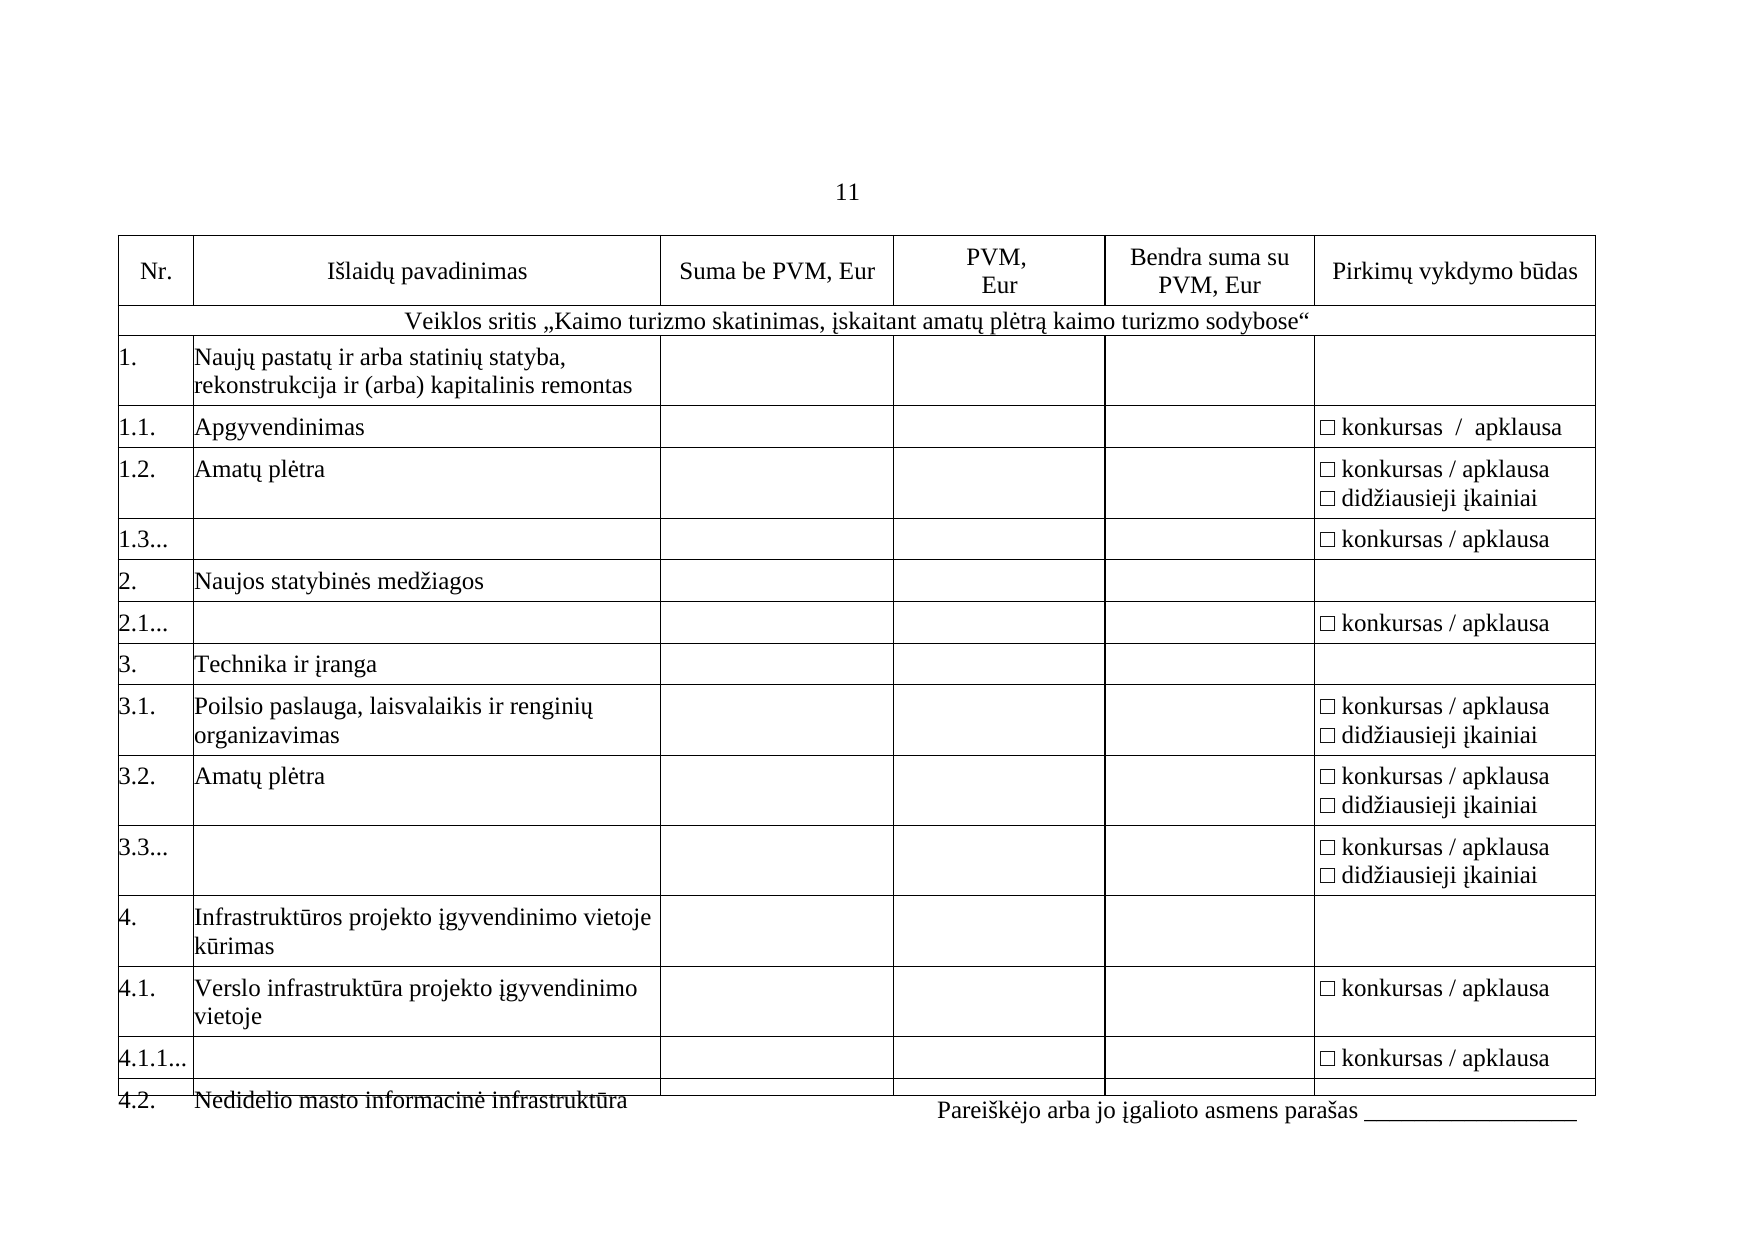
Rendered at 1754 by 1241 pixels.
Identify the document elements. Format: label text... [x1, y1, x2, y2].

table_cell □ konkursas / apklausa [1315, 967, 1595, 1036]
table_cell [1106, 1079, 1314, 1095]
table_cell [661, 756, 893, 825]
table_cell [1315, 1079, 1595, 1095]
table_cell [661, 644, 893, 684]
table_cell Nedidelio masto informacinė infrastruktūra [194, 1079, 660, 1095]
table_cell Veiklos sritis „Kaimo turizmo skatinimas, įskaitant amatų plėtrą kaimo turizmo sodybose“ [119, 306, 1595, 335]
table_cell [194, 826, 660, 895]
table_cell Apgyvendinimas [194, 406, 660, 447]
table_cell [661, 336, 893, 405]
table_cell □ konkursas / apklausa [1315, 519, 1595, 559]
table_cell [894, 756, 1104, 825]
table_cell [661, 1037, 893, 1078]
table_cell 1.2. [119, 448, 193, 517]
table_cell 1. [119, 336, 193, 405]
table_cell [1315, 896, 1595, 966]
table_header Suma be PVM, Eur [661, 236, 893, 305]
table_cell [1106, 602, 1314, 642]
table_cell 3.1. [119, 685, 193, 754]
table_cell [1106, 448, 1314, 517]
table_cell 2. [119, 560, 193, 601]
table_cell [894, 1037, 1104, 1078]
table_cell [894, 685, 1104, 754]
table_cell [1106, 406, 1314, 447]
table_header PVM, Eur [894, 236, 1104, 305]
table_cell [894, 519, 1104, 559]
table_cell [661, 406, 893, 447]
table_cell □ konkursas / apklausa [1315, 1037, 1595, 1078]
table_cell □ konkursas / apklausa □ didžiausieji įkainiai [1315, 756, 1595, 825]
table_cell [661, 967, 893, 1036]
table_cell [894, 896, 1104, 966]
table_cell □ konkursas / apklausa □ didžiausieji įkainiai [1315, 826, 1595, 895]
table_cell Poilsio paslauga, laisvalaikis ir renginių organizavimas [194, 685, 660, 754]
table_cell [894, 1079, 1104, 1095]
table_cell □ konkursas / apklausa □ didžiausieji įkainiai [1315, 685, 1595, 754]
table_cell 3.3... [119, 826, 193, 895]
table_cell [1106, 519, 1314, 559]
table_cell Verslo infrastruktūra projekto įgyvendinimo vietoje [194, 967, 660, 1036]
table_header Išlaidų pavadinimas [194, 236, 660, 305]
table_cell Technika ir įranga [194, 644, 660, 684]
table_cell [1106, 560, 1314, 601]
table_cell Amatų plėtra [194, 448, 660, 517]
table_cell □ konkursas / apklausa [1315, 406, 1595, 447]
table_cell □ konkursas / apklausa □ didžiausieji įkainiai [1315, 448, 1595, 517]
table_cell [1106, 644, 1314, 684]
table_cell 4.1. [119, 967, 193, 1036]
table_cell [894, 826, 1104, 895]
table_cell [1106, 685, 1314, 754]
table_cell 3. [119, 644, 193, 684]
table_cell 2.1... [119, 602, 193, 642]
table_cell [1106, 1037, 1314, 1078]
table_cell [1106, 896, 1314, 966]
table_cell [1106, 756, 1314, 825]
table_cell [661, 1079, 893, 1095]
table_cell [1106, 967, 1314, 1036]
table_cell 1.1. [119, 406, 193, 447]
table_cell 1.3... [119, 519, 193, 559]
table_cell [894, 336, 1104, 405]
table_cell [894, 560, 1104, 601]
table_cell [894, 602, 1104, 642]
table_cell [894, 644, 1104, 684]
table_cell [894, 967, 1104, 1036]
table_cell 4.2. [119, 1079, 193, 1095]
table_header Pirkimų vykdymo būdas [1315, 236, 1595, 305]
table_cell [661, 826, 893, 895]
table_header Nr. [119, 236, 193, 305]
table_cell [1315, 560, 1595, 601]
table_cell Naujų pastatų ir arba statinių statyba, rekonstrukcija ir (arba) kapitalinis remontas [194, 336, 660, 405]
table_cell 4. [119, 896, 193, 966]
table_cell Naujos statybinės medžiagos [194, 560, 660, 601]
table_cell [661, 519, 893, 559]
table_cell Amatų plėtra [194, 756, 660, 825]
table_cell [894, 448, 1104, 517]
table_cell [661, 685, 893, 754]
table_cell [661, 602, 893, 642]
table_cell 4.1.1... [119, 1037, 193, 1078]
table_cell [1315, 336, 1595, 405]
table_cell [194, 1037, 660, 1078]
table_cell [894, 406, 1104, 447]
table_cell [194, 602, 660, 642]
table_cell □ konkursas / apklausa [1315, 602, 1595, 642]
table_cell [661, 448, 893, 517]
table_cell [194, 519, 660, 559]
table_cell [1106, 826, 1314, 895]
table_cell 3.2. [119, 756, 193, 825]
table_cell [1315, 644, 1595, 684]
table_cell [661, 896, 893, 966]
table_header Bendra suma su PVM, Eur [1106, 236, 1314, 305]
table_cell [1106, 336, 1314, 405]
table_cell Infrastruktūros projekto įgyvendinimo vietoje kūrimas [194, 896, 660, 966]
table_cell [661, 560, 893, 601]
